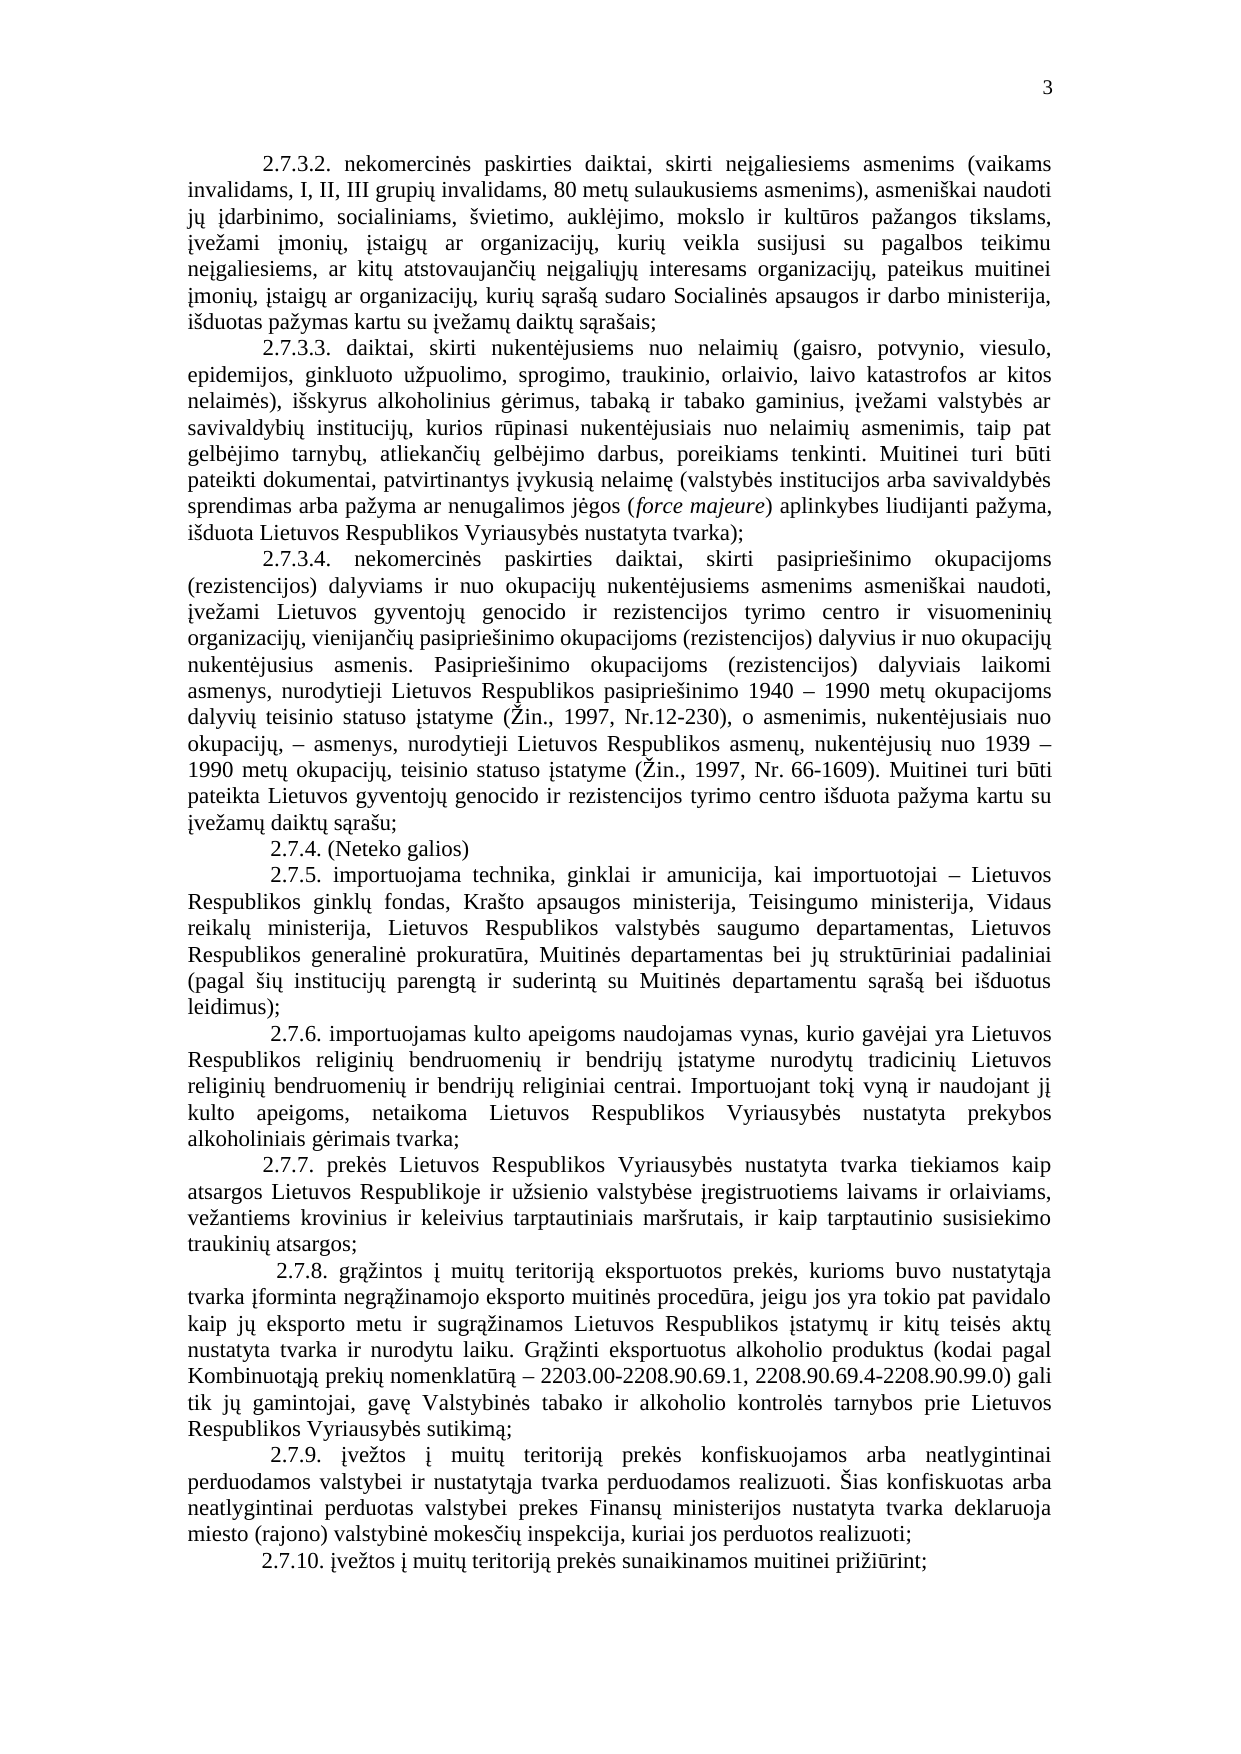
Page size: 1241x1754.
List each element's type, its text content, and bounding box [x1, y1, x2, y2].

text 2.7.8. grąžintos į muitų teritoriją eksportuotos prekės, kurioms buvo nustatytąja tvarka įforminta negrąžinamojo eksporto muitinės procedūra, jeigu jos yra tokio pat pavidalo kaip jų eksporto metu ir sugrąžinamos Lietuvos Respublikos įstatymų ir kitų teisės aktų nustatyta tvarka ir nurodytu laiku. Grąžinti eksportuotus alkoholio produktus (kodai pagal Kombinuotąją prekių nomenklatūrą – 2203.00-2208.90.69.1, 2208.90.69.4-2208.90.99.0) gali tik jų gamintojai, gavę Valstybinės tabako ir alkoholio kontrolės tarnybos prie Lietuvos Respublikos Vyriausybės sutikimą; [187, 1257, 1053, 1441]
text 2.7.4. (Neteko galios) [187, 835, 1053, 862]
text 2.7.9. įvežtos į muitų teritoriją prekės konfiskuojamos arba neatlygintinai perduodamos valstybei ir nustatytąja tvarka perduodamos realizuoti. Šias konfiskuotas arba neatlygintinai perduotas valstybei prekes Finansų ministerijos nustatyta tvarka deklaruoja miesto (rajono) valstybinė mokesčių inspekcija, kuriai jos perduotos realizuoti; [187, 1441, 1053, 1547]
text 2.7.5. importuojama technika, ginklai ir amunicija, kai importuotojai – Lietuvos Respublikos ginklų fondas, Krašto apsaugos ministerija, Teisingumo ministerija, Vidaus reikalų ministerija, Lietuvos Respublikos valstybės saugumo departamentas, Lietuvos Respublikos generalinė prokuratūra, Muitinės departamentas bei jų struktūriniai padaliniai (pagal šių institucijų parengtą ir suderintą su Muitinės departamentu sąrašą bei išduotus leidimus); [187, 862, 1053, 1020]
text 2.7.6. importuojamas kulto apeigoms naudojamas vynas, kurio gavėjai yra Lietuvos Respublikos religinių bendruomenių ir bendrijų įstatyme nurodytų tradicinių Lietuvos religinių bendruomenių ir bendrijų religiniai centrai. Importuojant tokį vyną ir naudojant jį kulto apeigoms, netaikoma Lietuvos Respublikos Vyriausybės nustatyta prekybos alkoholiniais gėrimais tvarka; [187, 1020, 1053, 1151]
text 2.7.3.2. nekomercinės paskirties daiktai, skirti neįgaliesiems asmenims (vaikams invalidams, I, II, III grupių invalidams, 80 metų sulaukusiems asmenims), asmeniškai naudoti jų įdarbinimo, socialiniams, švietimo, auklėjimo, mokslo ir kultūros pažangos tikslams, įvežami įmonių, įstaigų ar organizacijų, kurių veikla susijusi su pagalbos teikimu neįgaliesiems, ar kitų atstovaujančių neįgaliųjų interesams organizacijų, pateikus muitinei įmonių, įstaigų ar organizacijų, kurių sąrašą sudaro Socialinės apsaugos ir darbo ministerija, išduotas pažymas kartu su įvežamų daiktų sąrašais; [187, 150, 1053, 334]
text 2.7.3.3. daiktai, skirti nukentėjusiems nuo nelaimių (gaisro, potvynio, viesulo, epidemijos, ginkluoto užpuolimo, sprogimo, traukinio, orlaivio, laivo katastrofos ar kitos nelaimės), išskyrus alkoholinius gėrimus, tabaką ir tabako gaminius, įvežami valstybės ar savivaldybių institucijų, kurios rūpinasi nukentėjusiais nuo nelaimių asmenimis, taip pat gelbėjimo tarnybų, atliekančių gelbėjimo darbus, poreikiams tenkinti. Muitinei turi būti pateikti dokumentai, patvirtinantys įvykusią nelaimę (valstybės institucijos arba savivaldybės sprendimas arba pažyma ar nenugalimos jėgos (force majeure) aplinkybes liudijanti pažyma, išduota Lietuvos Respublikos Vyriausybės nustatyta tvarka); [187, 334, 1053, 545]
text 2.7.3.4. nekomercinės paskirties daiktai, skirti pasipriešinimo okupacijoms (rezistencijos) dalyviams ir nuo okupacijų nukentėjusiems asmenims asmeniškai naudoti, įvežami Lietuvos gyventojų genocido ir rezistencijos tyrimo centro ir visuomeninių organizacijų, vienijančių pasipriešinimo okupacijoms (rezistencijos) dalyvius ir nuo okupacijų nukentėjusius asmenis. Pasipriešinimo okupacijoms (rezistencijos) dalyviais laikomi asmenys, nurodytieji Lietuvos Respublikos pasipriešinimo 1940 – 1990 metų okupacijoms dalyvių teisinio statuso įstatyme (Žin., 1997, Nr.12-230), o asmenimis, nukentėjusiais nuo okupacijų, – asmenys, nurodytieji Lietuvos Respublikos asmenų, nukentėjusių nuo 1939 – 1990 metų okupacijų, teisinio statuso įstatyme (Žin., 1997, Nr. 66-1609). Muitinei turi būti pateikta Lietuvos gyventojų genocido ir rezistencijos tyrimo centro išduota pažyma kartu su įvežamų daiktų sąrašu; [187, 545, 1053, 835]
text 2.7.7. prekės Lietuvos Respublikos Vyriausybės nustatyta tvarka tiekiamos kaip atsargos Lietuvos Respublikoje ir užsienio valstybėse įregistruotiems laivams ir orlaiviams, vežantiems krovinius ir keleivius tarptautiniais maršrutais, ir kaip tarptautinio susisiekimo traukinių atsargos; [187, 1151, 1053, 1257]
text 2.7.10. įvežtos į muitų teritoriją prekės sunaikinamos muitinei prižiūrint; [187, 1547, 1053, 1573]
